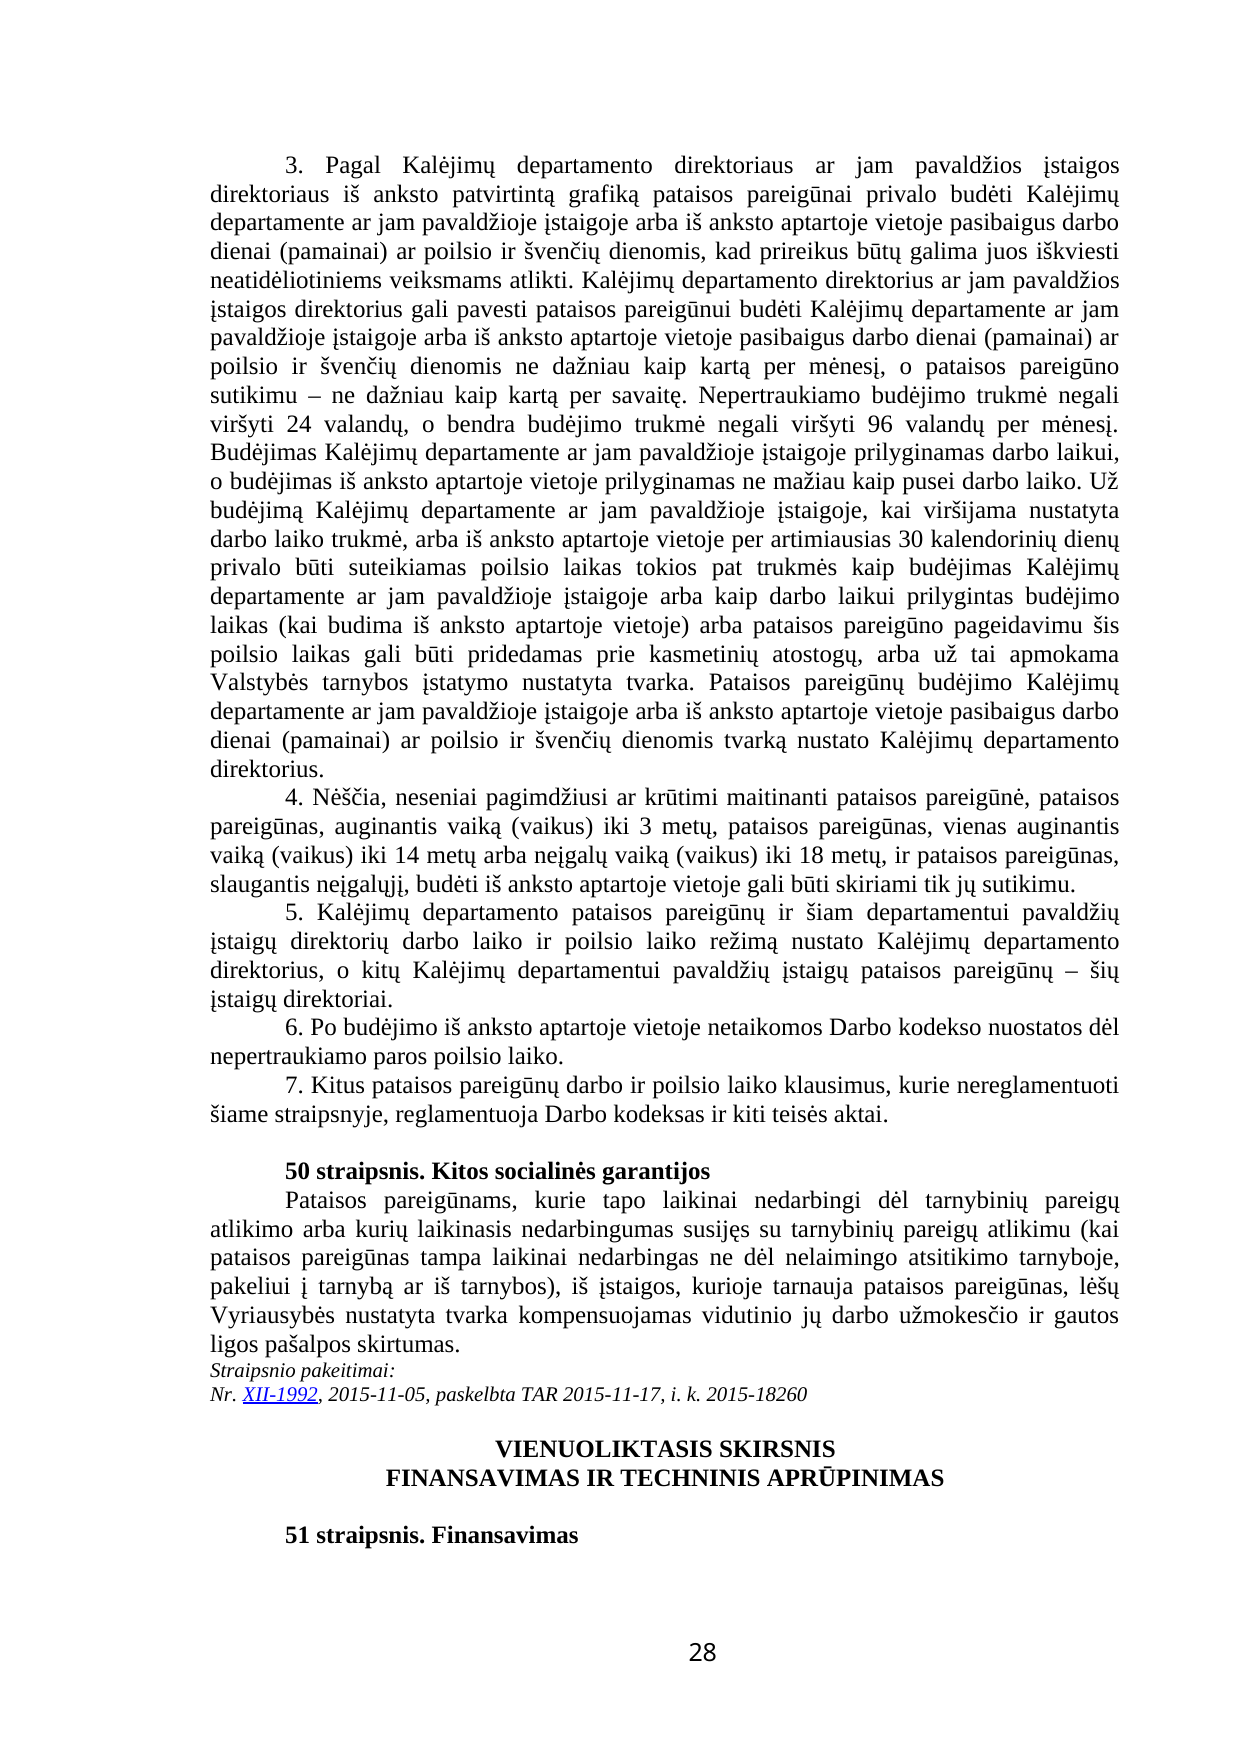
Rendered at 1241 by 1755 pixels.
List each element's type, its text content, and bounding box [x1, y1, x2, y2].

text 50 straipsnis. Kitos socialinės garantijos [210, 1156, 1120, 1185]
text 51 straipsnis. Finansavimas [210, 1521, 1120, 1549]
text Nr. XII-1992, 2015-11-05, paskelbta TAR 2015-11-17, i. k. 2015-18260 [210, 1382, 1120, 1406]
text FINANSAVIMAS IR TECHNINIS APRŪPINIMAS [210, 1463, 1120, 1492]
text 5. Kalėjimų departamento pataisos pareigūnų ir šiam departamentui pavaldžių įstaigų direktorių darbo laiko ir poilsio laiko režimą nustato Kalėjimų departamento direktorius, o kitų Kalėjimų departamentui pavaldžių įstaigų pataisos pareigūnų – šių įstaigų direktoriai. [210, 897, 1120, 1012]
text 4. Nėščia, neseniai pagimdžiusi ar krūtimi maitinanti pataisos pareigūnė, pataisos pareigūnas, auginantis vaiką (vaikus) iki 3 metų, pataisos pareigūnas, vienas auginantis vaiką (vaikus) iki 14 metų arba neįgalų vaiką (vaikus) iki 18 metų, ir pataisos pareigūnas, slaugantis neįgalųjį, budėti iš anksto aptartoje vietoje gali būti skiriami tik jų sutikimu. [210, 782, 1120, 897]
text VIENUOLIKTASIS SKIRSNIS [210, 1434, 1120, 1463]
text 7. Kitus pataisos pareigūnų darbo ir poilsio laiko klausimus, kurie nereglamentuoti šiame straipsnyje, reglamentuoja Darbo kodeksas ir kiti teisės aktai. [210, 1070, 1120, 1127]
text 6. Po budėjimo iš anksto aptartoje vietoje netaikomos Darbo kodekso nuostatos dėl nepertraukiamo paros poilsio laiko. [210, 1012, 1120, 1070]
text Pataisos pareigūnams, kurie tapo laikinai nedarbingi dėl tarnybinių pareigų atlikimo arba kurių laikinasis nedarbingumas susijęs su tarnybinių pareigų atlikimu (kai pataisos pareigūnas tampa laikinai nedarbingas ne dėl nelaimingo atsitikimo tarnyboje, pakeliui į tarnybą ar iš tarnybos), iš įstaigos, kurioje tarnauja pataisos pareigūnas, lėšų Vyriausybės nustatyta tvarka kompensuojamas vidutinio jų darbo užmokesčio ir gautos ligos pašalpos skirtumas. [210, 1185, 1120, 1357]
text Straipsnio pakeitimai: [210, 1357, 1120, 1382]
text 3. Pagal Kalėjimų departamento direktoriaus ar jam pavaldžios įstaigos direktoriaus iš anksto patvirtintą grafiką pataisos pareigūnai privalo budėti Kalėjimų departamente ar jam pavaldžioje įstaigoje arba iš anksto aptartoje vietoje pasibaigus darbo dienai (pamainai) ar poilsio ir švenčių dienomis, kad prireikus būtų galima juos iškviesti neatidėliotiniems veiksmams atlikti. Kalėjimų departamento direktorius ar jam pavaldžios įstaigos direktorius gali pavesti pataisos pareigūnui budėti Kalėjimų departamente ar jam pavaldžioje įstaigoje arba iš anksto aptartoje vietoje pasibaigus darbo dienai (pamainai) ar poilsio ir švenčių dienomis ne dažniau kaip kartą per mėnesį, o pataisos pareigūno sutikimu – ne dažniau kaip kartą per savaitę. Nepertraukiamo budėjimo trukmė negali viršyti 24 valandų, o bendra budėjimo trukmė negali viršyti 96 valandų per mėnesį. Budėjimas Kalėjimų departamente ar jam pavaldžioje įstaigoje prilyginamas darbo laikui, o budėjimas iš anksto aptartoje vietoje prilyginamas ne mažiau kaip pusei darbo laiko. Už budėjimą Kalėjimų departamente ar jam pavaldžioje įstaigoje, kai viršijama nustatyta darbo laiko trukmė, arba iš anksto aptartoje vietoje per artimiausias 30 kalendorinių dienų privalo būti suteikiamas poilsio laikas tokios pat trukmės kaip budėjimas Kalėjimų departamente ar jam pavaldžioje įstaigoje arba kaip darbo laikui prilygintas budėjimo laikas (kai budima iš anksto aptartoje vietoje) arba pataisos pareigūno pageidavimu šis poilsio laikas gali būti pridedamas prie kasmetinių atostogų, arba už tai apmokama Valstybės tarnybos įstatymo nustatyta tvarka. Pataisos pareigūnų budėjimo Kalėjimų departamente ar jam pavaldžioje įstaigoje arba iš anksto aptartoje vietoje pasibaigus darbo dienai (pamainai) ar poilsio ir švenčių dienomis tvarką nustato Kalėjimų departamento direktorius. [210, 150, 1120, 782]
